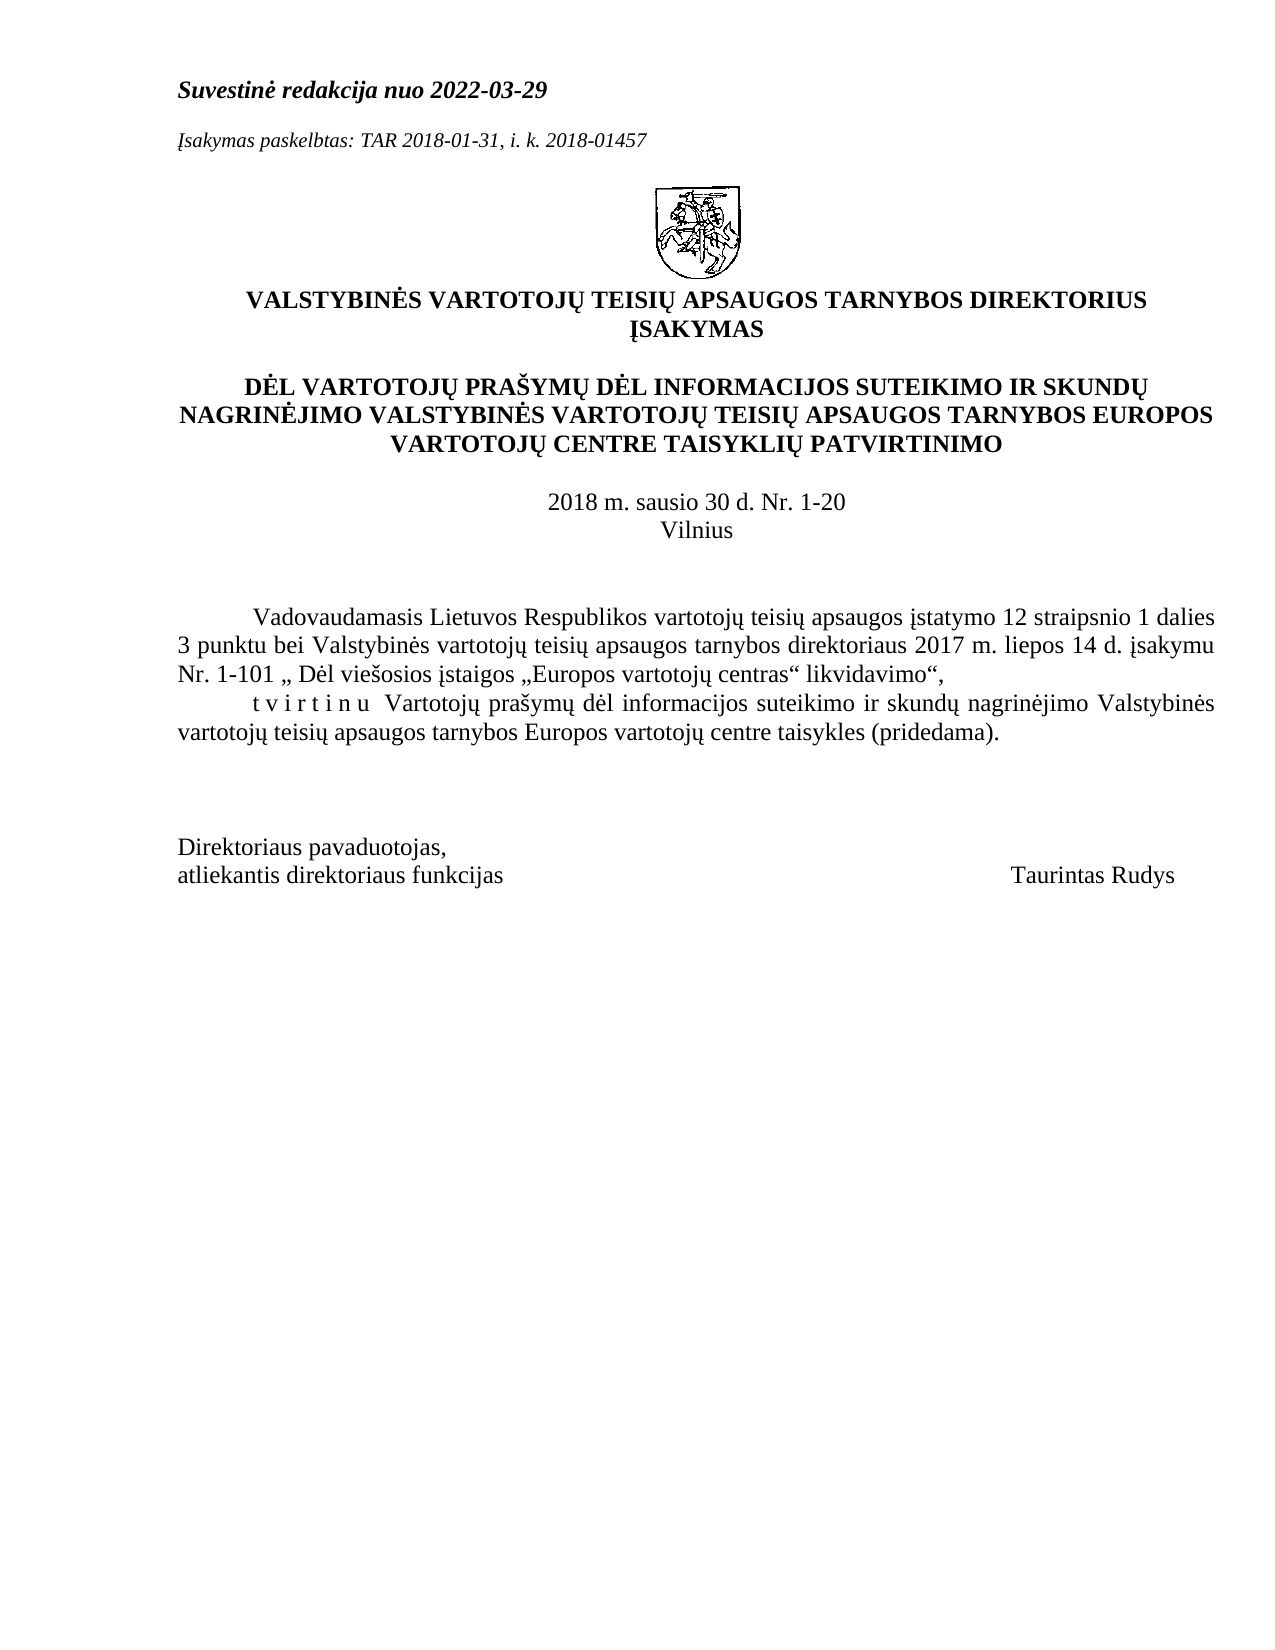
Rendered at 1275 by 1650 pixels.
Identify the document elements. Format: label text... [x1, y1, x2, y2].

text 2018 m. sausio 30 d. Nr. 1-20 [177, 487, 1216, 515]
text atliekantis direktoriaus funkcijas Taurintas Rudys [177, 860, 1216, 889]
text Vadovaudamasis Lietuvos Respublikos vartotojų teisių apsaugos įstatymo 12 straipsnio 1 dalies 3 punktu bei Valstybinės vartotojų teisių apsaugos tarnybos direktoriaus 2017 m. liepos 14 d. įsakymu Nr. 1-101 „ Dėl viešosios įstaigos „Europos vartotojų centras“ likvidavimo“, [177, 602, 1216, 688]
text Vilnius [177, 515, 1216, 544]
text tvirtinu Vartotojų prašymų dėl informacijos suteikimo ir skundų nagrinėjimo Valstybinės vartotojų teisių apsaugos tarnybos Europos vartotojų centre taisykles (pridedama). [177, 688, 1216, 745]
text Direktoriaus pavaduotojas, [177, 832, 1216, 860]
text VALSTYBINĖS VARTOTOJŲ TEISIŲ APSAUGOS TARNYBOS DIREKTORIUS ĮSAKYMAS [177, 285, 1216, 343]
text Įsakymas paskelbtas: TAR 2018-01-31, i. k. 2018-01457 [177, 128, 1216, 152]
text DĖL VARTOTOJŲ PRAŠYMŲ DĖL INFORMACIJOS SUTEIKIMO IR SKUNDŲ NAGRINĖJIMO VALSTYBINĖS VARTOTOJŲ TEISIŲ APSAUGOS TARNYBOS EUROPOS VARTOTOJŲ CENTRE TAISYKLIŲ PATVIRTINIMO [177, 372, 1216, 458]
text Suvestinė redakcija nuo 2022-03-29 [177, 75, 1216, 104]
